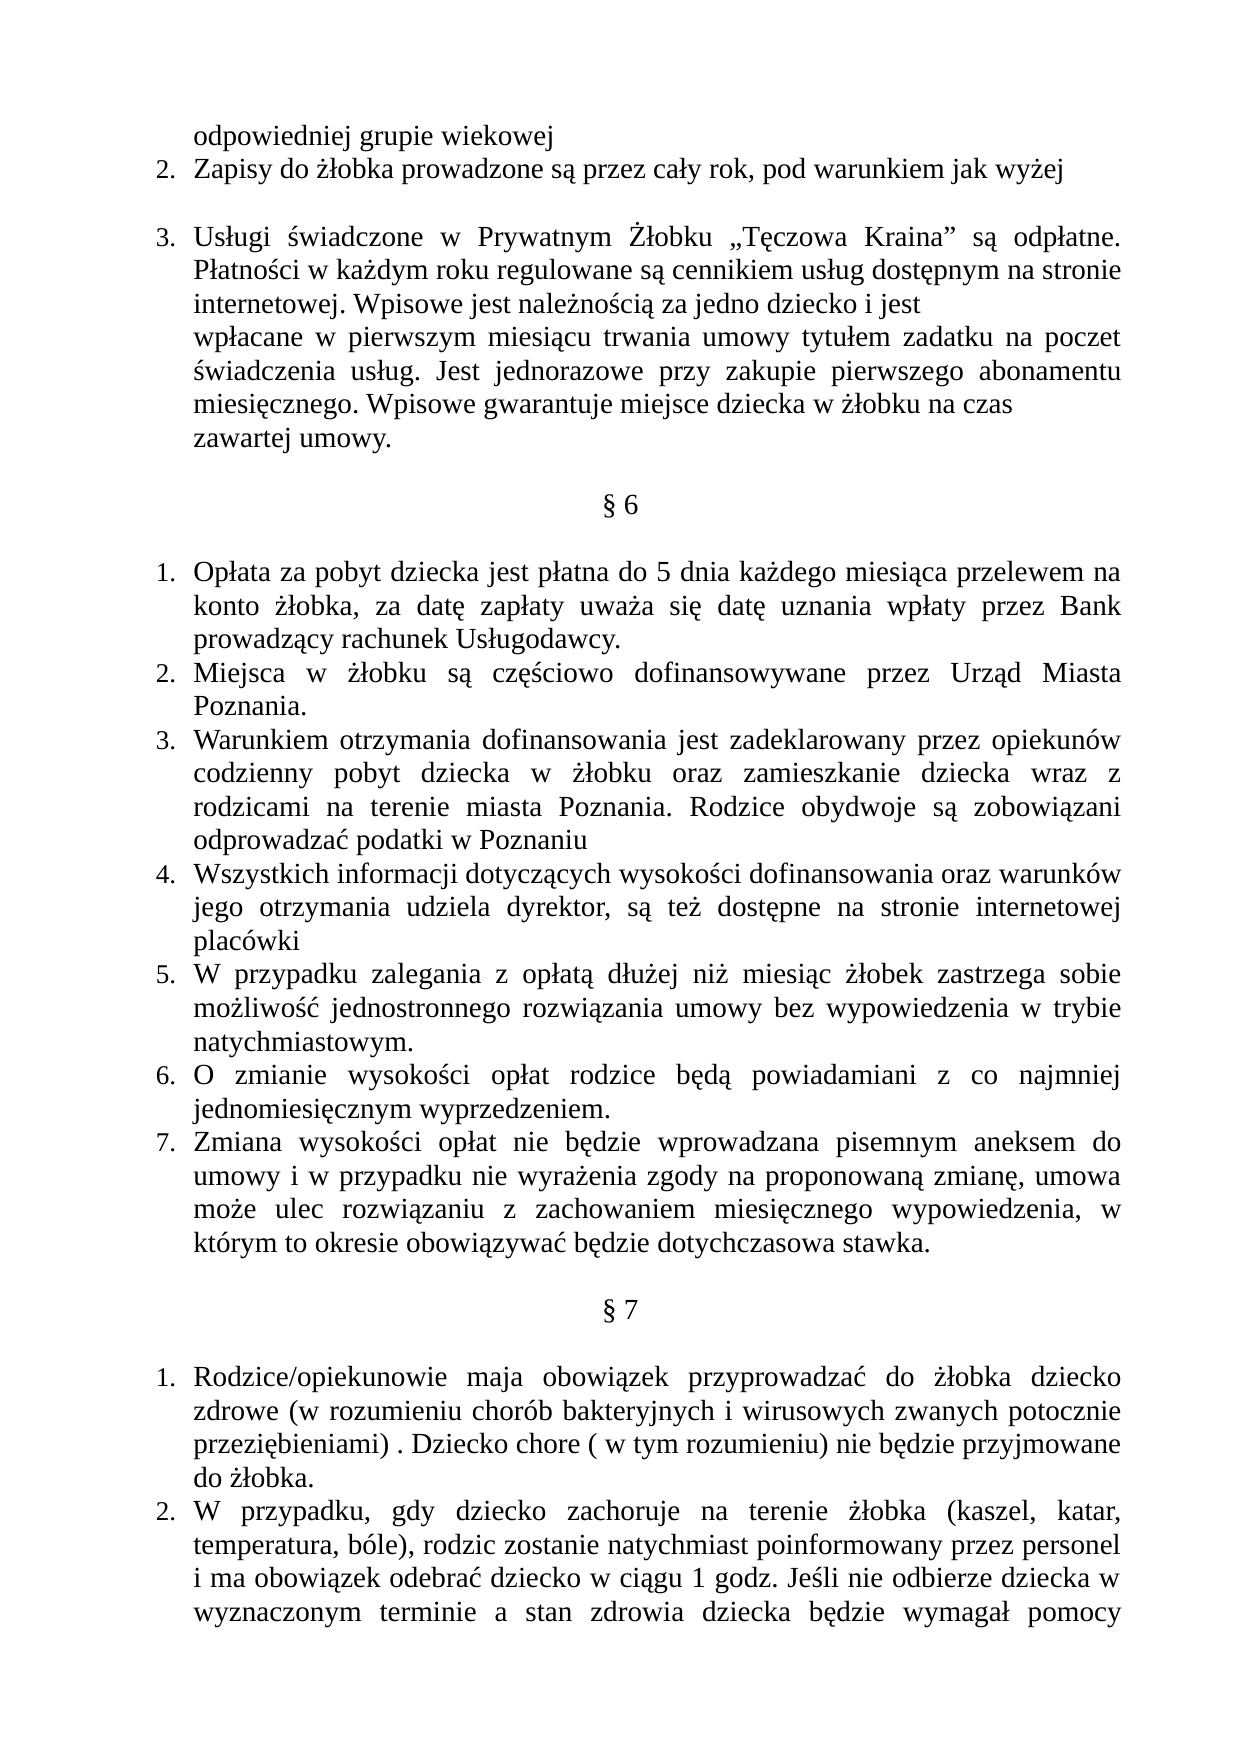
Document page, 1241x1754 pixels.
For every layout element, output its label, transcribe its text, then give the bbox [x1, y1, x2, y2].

list Zmiana wysokości opłat nie będzie wprowadzana pisemnym aneksem do umowy i w przypadku nie wyrażenia zgody na proponowaną zmianę, umowa może ulec rozwiązaniu z zachowaniem miesięcznego wypowiedzenia, w którym to okresie obowiązywać będzie dotychczasowa stawka. [156, 1124, 1122, 1258]
list Zapisy do żłobka prowadzone są przez cały rok, pod warunkiem jak wyżej [156, 152, 1122, 185]
list Usługi świadczone w Prywatnym Żłobku „Tęczowa Kraina” są odpłatne. Płatności w każdym roku regulowane są cennikiem usług dostępnym na stronie internetowej. Wpisowe jest należnością za jedno dziecko i jest [156, 219, 1122, 319]
list O zmianie wysokości opłat rodzice będą powiadamiani z co najmniej jednomiesięcznym wyprzedzeniem. [156, 1057, 1122, 1124]
list Wszystkich informacji dotyczących wysokości dofinansowania oraz warunków jego otrzymania udziela dyrektor, są też dostępne na stronie internetowej placówki [156, 856, 1122, 957]
list zawartej umowy. [156, 420, 1122, 453]
text § 6 [118, 487, 1122, 521]
list wpłacane w pierwszym miesiącu trwania umowy tytułem zadatku na poczet świadczenia usług. Jest jednorazowe przy zakupie pierwszego abonamentu miesięcznego. Wpisowe gwarantuje miejsce dziecka w żłobku na czas [156, 319, 1122, 420]
list W przypadku zalegania z opłatą dłużej niż miesiąc żłobek zastrzega sobie możliwość jednostronnego rozwiązania umowy bez wypowiedzenia w trybie natychmiastowym. [156, 957, 1122, 1057]
list Miejsca w żłobku są częściowo dofinansowywane przez Urząd Miasta Poznania. [156, 655, 1122, 722]
text § 7 [118, 1292, 1122, 1326]
list Warunkiem otrzymania dofinansowania jest zadeklarowany przez opiekunów codzienny pobyt dziecka w żłobku oraz zamieszkanie dziecka wraz z rodzicami na terenie miasta Poznania. Rodzice obydwoje są zobowiązani odprowadzać podatki w Poznaniu [156, 722, 1122, 856]
list Rodzice/opiekunowie maja obowiązek przyprowadzać do żłobka dziecko zdrowe (w rozumieniu chorób bakteryjnych i wirusowych zwanych potocznie przeziębieniami) . Dziecko chore ( w tym rozumieniu) nie będzie przyjmowane do żłobka. [156, 1359, 1122, 1493]
list odpowiedniej grupie wiekowej [156, 118, 1122, 152]
list Opłata za pobyt dziecka jest płatna do 5 dnia każdego miesiąca przelewem na konto żłobka, za datę zapłaty uważa się datę uznania wpłaty przez Bank prowadzący rachunek Usługodawcy. [156, 554, 1122, 655]
list W przypadku, gdy dziecko zachoruje na terenie żłobka (kaszel, katar, temperatura, bóle), rodzic zostanie natychmiast poinformowany przez personel i ma obowiązek odebrać dziecko w ciągu 1 godz. Jeśli nie odbierze dziecka w wyznaczonym terminie a stan zdrowia dziecka będzie wymagał pomocy [156, 1493, 1122, 1627]
